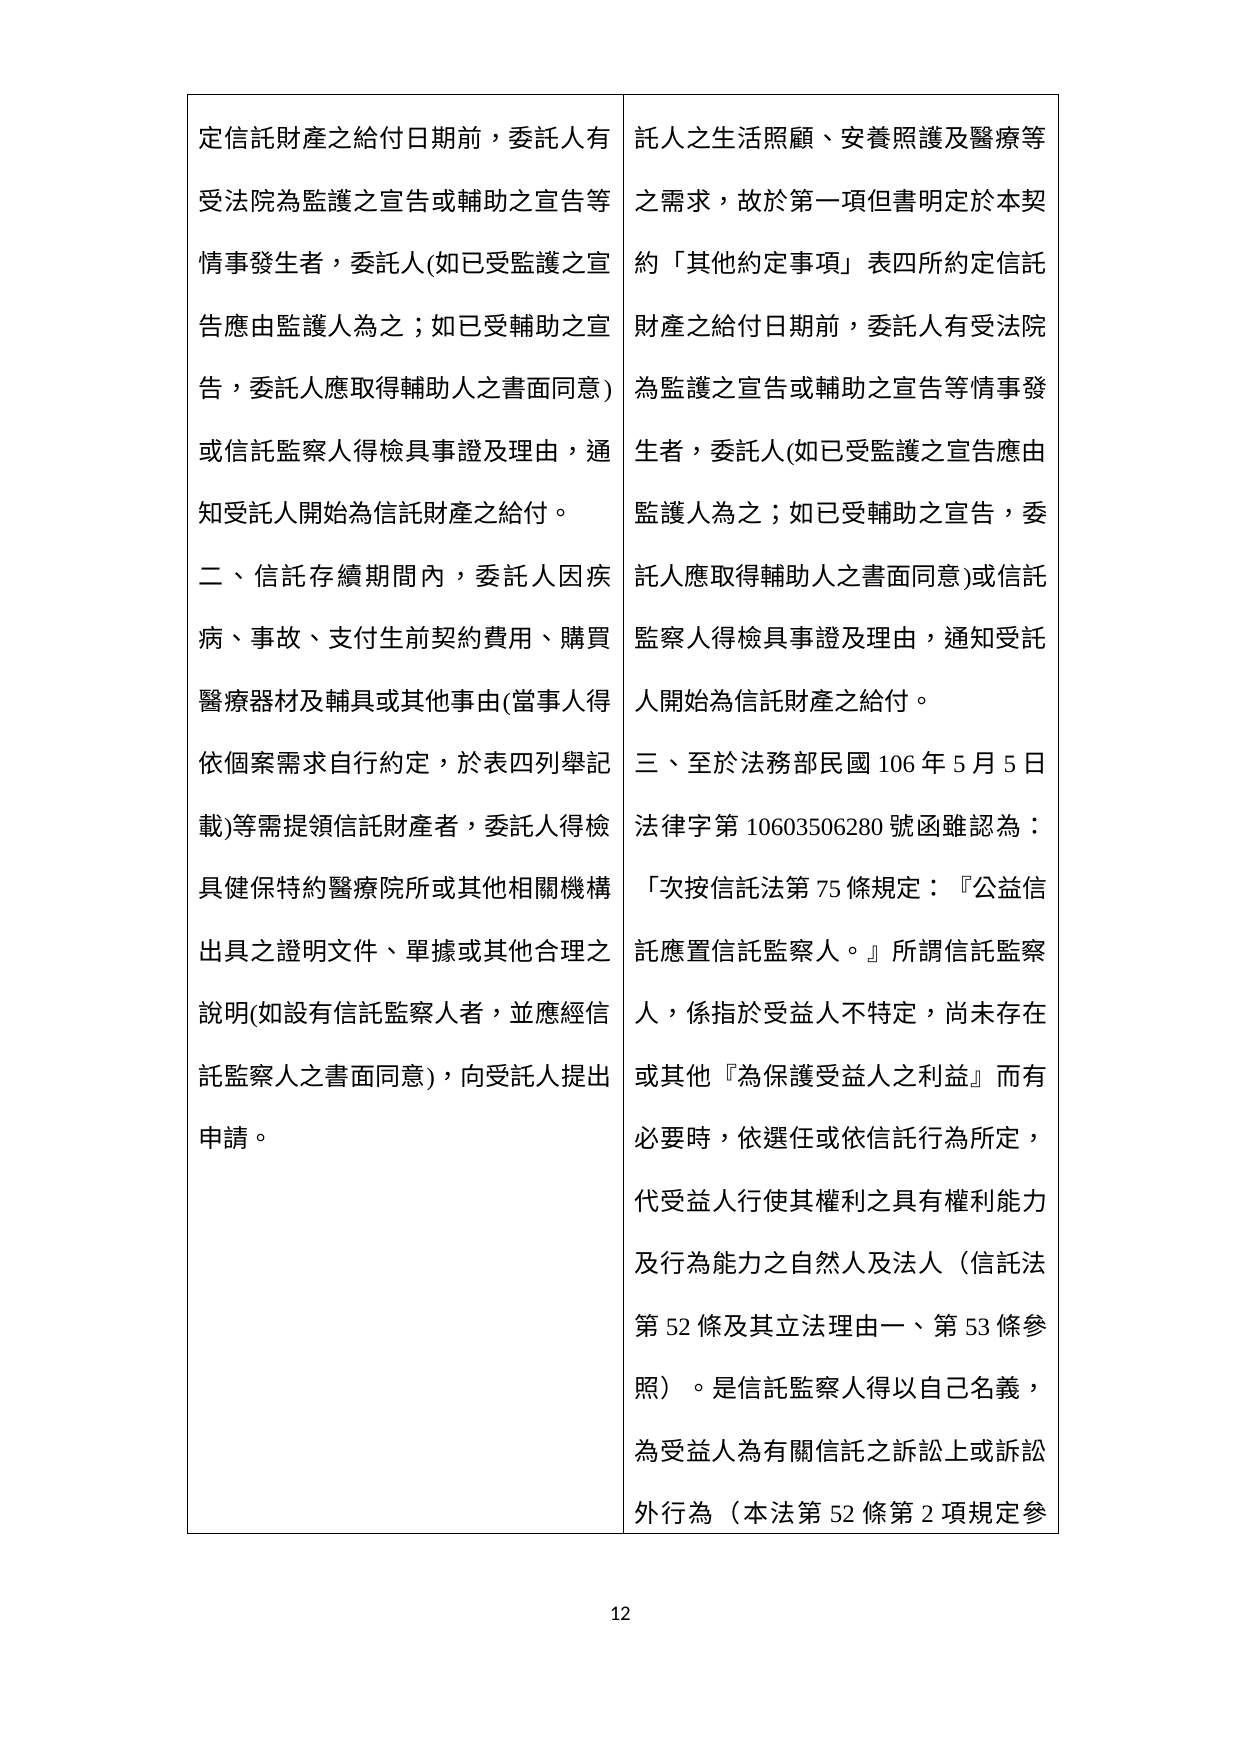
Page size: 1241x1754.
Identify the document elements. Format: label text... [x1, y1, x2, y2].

table_cell 託人之生活照顧、安養照護及醫療等之需求，故於第一項但書明定於本契約「其他約定事項」表四所約定信託財產之給付日期前，委託人有受法院為監護之宣告或輔助之宣告等情事發生者，委託人(如已受監護之宣告應由監護人為之；如已受輔助之宣告，委託人應取得輔助人之書面同意)或信託監察人得檢具事證及理由，通知受託人開始為信託財產之給付。 三、至於法務部民國106年5月5日法律字第10603506280號函雖認為：「次按信託法第75條規定：『公益信託應置信託監察人。』所謂信託監察人，係指於受益人不特定，尚未存在或其他『為保護受益人之利益』而有必要時，依選任或依信託行為所定，代受益人行使其權利之具有權利能力及行為能力之自然人及法人（信託法第52條及其立法理由一、第53條參照）。是信託監察人得以自己名義，為受益人為有關信託之訴訟上或訴訟外行為（本法第52條第2項規定參 [624, 95, 1058, 1533]
table_cell 定信託財產之給付日期前，委託人有受法院為監護之宣告或輔助之宣告等情事發生者，委託人(如已受監護之宣告應由監護人為之；如已受輔助之宣告，委託人應取得輔助人之書面同意)或信託監察人得檢具事證及理由，通知受託人開始為信託財產之給付。 二、信託存續期間內，委託人因疾病、事故、支付生前契約費用、購買醫療器材及輔具或其他事由(當事人得依個案需求自行約定，於表四列舉記載)等需提領信託財產者，委託人得檢具健保特約醫療院所或其他相關機構出具之證明文件、單據或其他合理之說明(如設有信託監察人者，並應經信託監察人之書面同意)，向受託人提出申請。 [188, 95, 623, 1533]
